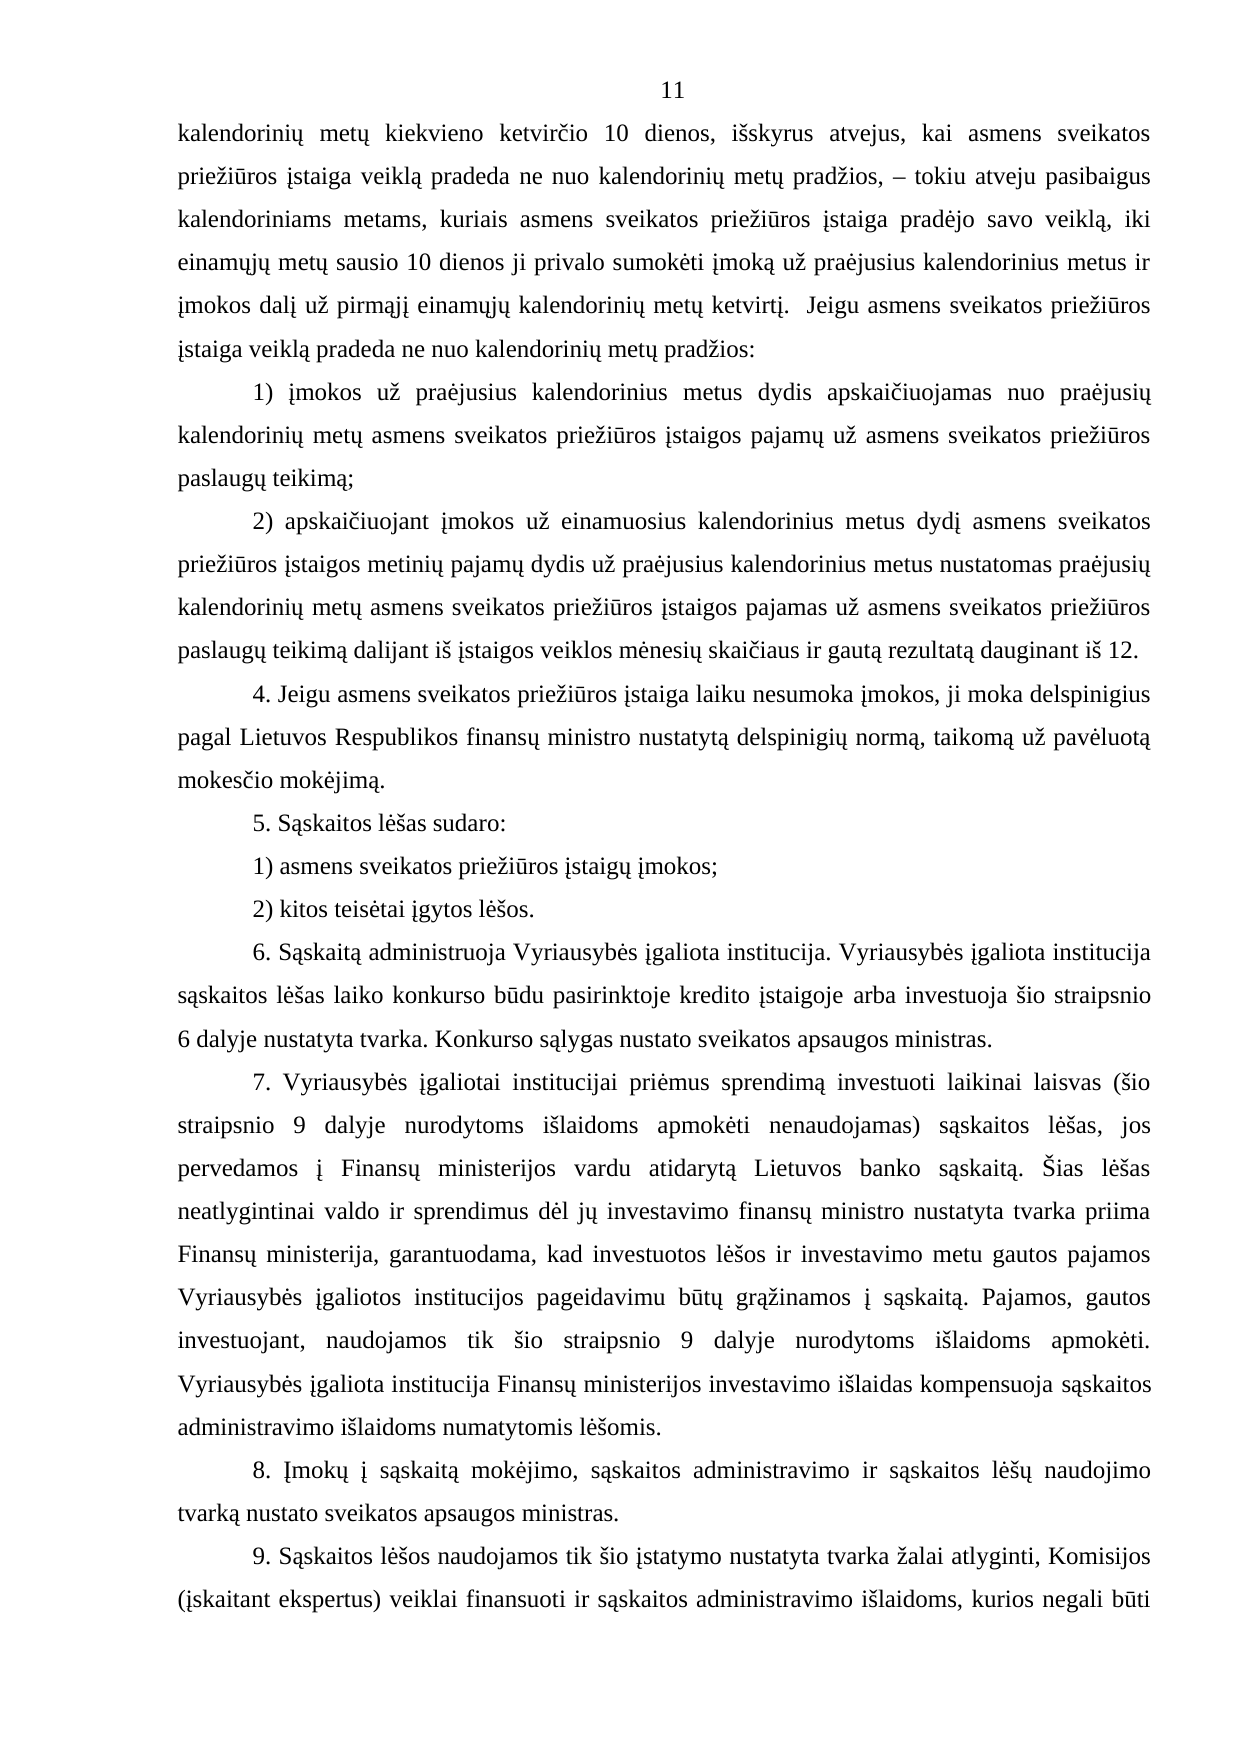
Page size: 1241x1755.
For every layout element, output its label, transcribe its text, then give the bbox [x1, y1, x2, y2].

text 7. Vyriausybės įgaliotai institucijai priėmus sprendimą investuoti laikinai laisvas (šio straipsnio 9 dalyje nurodytoms išlaidoms apmokėti nenaudojamas) sąskaitos lėšas, jos pervedamos į Finansų ministerijos vardu atidarytą Lietuvos banko sąskaitą. Šias lėšas neatlygintinai valdo ir sprendimus dėl jų investavimo finansų ministro nustatyta tvarka priima Finansų ministerija, garantuodama, kad investuotos lėšos ir investavimo metu gautos pajamos Vyriausybės įgaliotos institucijos pageidavimu būtų grąžinamos į sąskaitą. Pajamos, gautos investuojant, naudojamos tik šio straipsnio 9 dalyje nurodytoms išlaidoms apmokėti. Vyriausybės įgaliota institucija Finansų ministerijos investavimo išlaidas kompensuoja sąskaitos administravimo išlaidoms numatytomis lėšomis. [177, 1067, 1152, 1441]
text 1) įmokos už praėjusius kalendorinius metus dydis apskaičiuojamas nuo praėjusių kalendorinių metų asmens sveikatos priežiūros įstaigos pajamų už asmens sveikatos priežiūros paslaugų teikimą; [177, 377, 1152, 492]
text kalendorinių metų kiekvieno ketvirčio 10 dienos, išskyrus atvejus, kai asmens sveikatos priežiūros įstaiga veiklą pradeda ne nuo kalendorinių metų pradžios, – tokiu atveju pasibaigus kalendoriniams metams, kuriais asmens sveikatos priežiūros įstaiga pradėjo savo veiklą, iki einamųjų metų sausio 10 dienos ji privalo sumokėti įmoką už praėjusius kalendorinius metus ir įmokos dalį už pirmąjį einamųjų kalendorinių metų ketvirtį. Jeigu asmens sveikatos priežiūros įstaiga veiklą pradeda ne nuo kalendorinių metų pradžios: [177, 118, 1152, 362]
text 2) kitos teisėtai įgytos lėšos. [177, 894, 1152, 923]
text 8. Įmokų į sąskaitą mokėjimo, sąskaitos administravimo ir sąskaitos lėšų naudojimo tvarką nustato sveikatos apsaugos ministras. [177, 1455, 1152, 1527]
text 1) asmens sveikatos priežiūros įstaigų įmokos; [177, 851, 1152, 880]
text 2) apskaičiuojant įmokos už einamuosius kalendorinius metus dydį asmens sveikatos priežiūros įstaigos metinių pajamų dydis už praėjusius kalendorinius metus nustatomas praėjusių kalendorinių metų asmens sveikatos priežiūros įstaigos pajamas už asmens sveikatos priežiūros paslaugų teikimą dalijant iš įstaigos veiklos mėnesių skaičiaus ir gautą rezultatą dauginant iš 12. [177, 506, 1152, 664]
text 6. Sąskaitą administruoja Vyriausybės įgaliota institucija. Vyriausybės įgaliota institucija sąskaitos lėšas laiko konkurso būdu pasirinktoje kredito įstaigoje arba investuoja šio straipsnio 6 dalyje nustatyta tvarka. Konkurso sąlygas nustato sveikatos apsaugos ministras. [177, 937, 1152, 1052]
text 5. Sąskaitos lėšas sudaro: [177, 808, 1152, 837]
text 9. Sąskaitos lėšos naudojamos tik šio įstatymo nustatyta tvarka žalai atlyginti, Komisijos (įskaitant ekspertus) veiklai finansuoti ir sąskaitos administravimo išlaidoms, kurios negali būti [177, 1541, 1152, 1613]
text 4. Jeigu asmens sveikatos priežiūros įstaiga laiku nesumoka įmokos, ji moka delspinigius pagal Lietuvos Respublikos finansų ministro nustatytą delspinigių normą, taikomą už pavėluotą mokesčio mokėjimą. [177, 679, 1152, 794]
